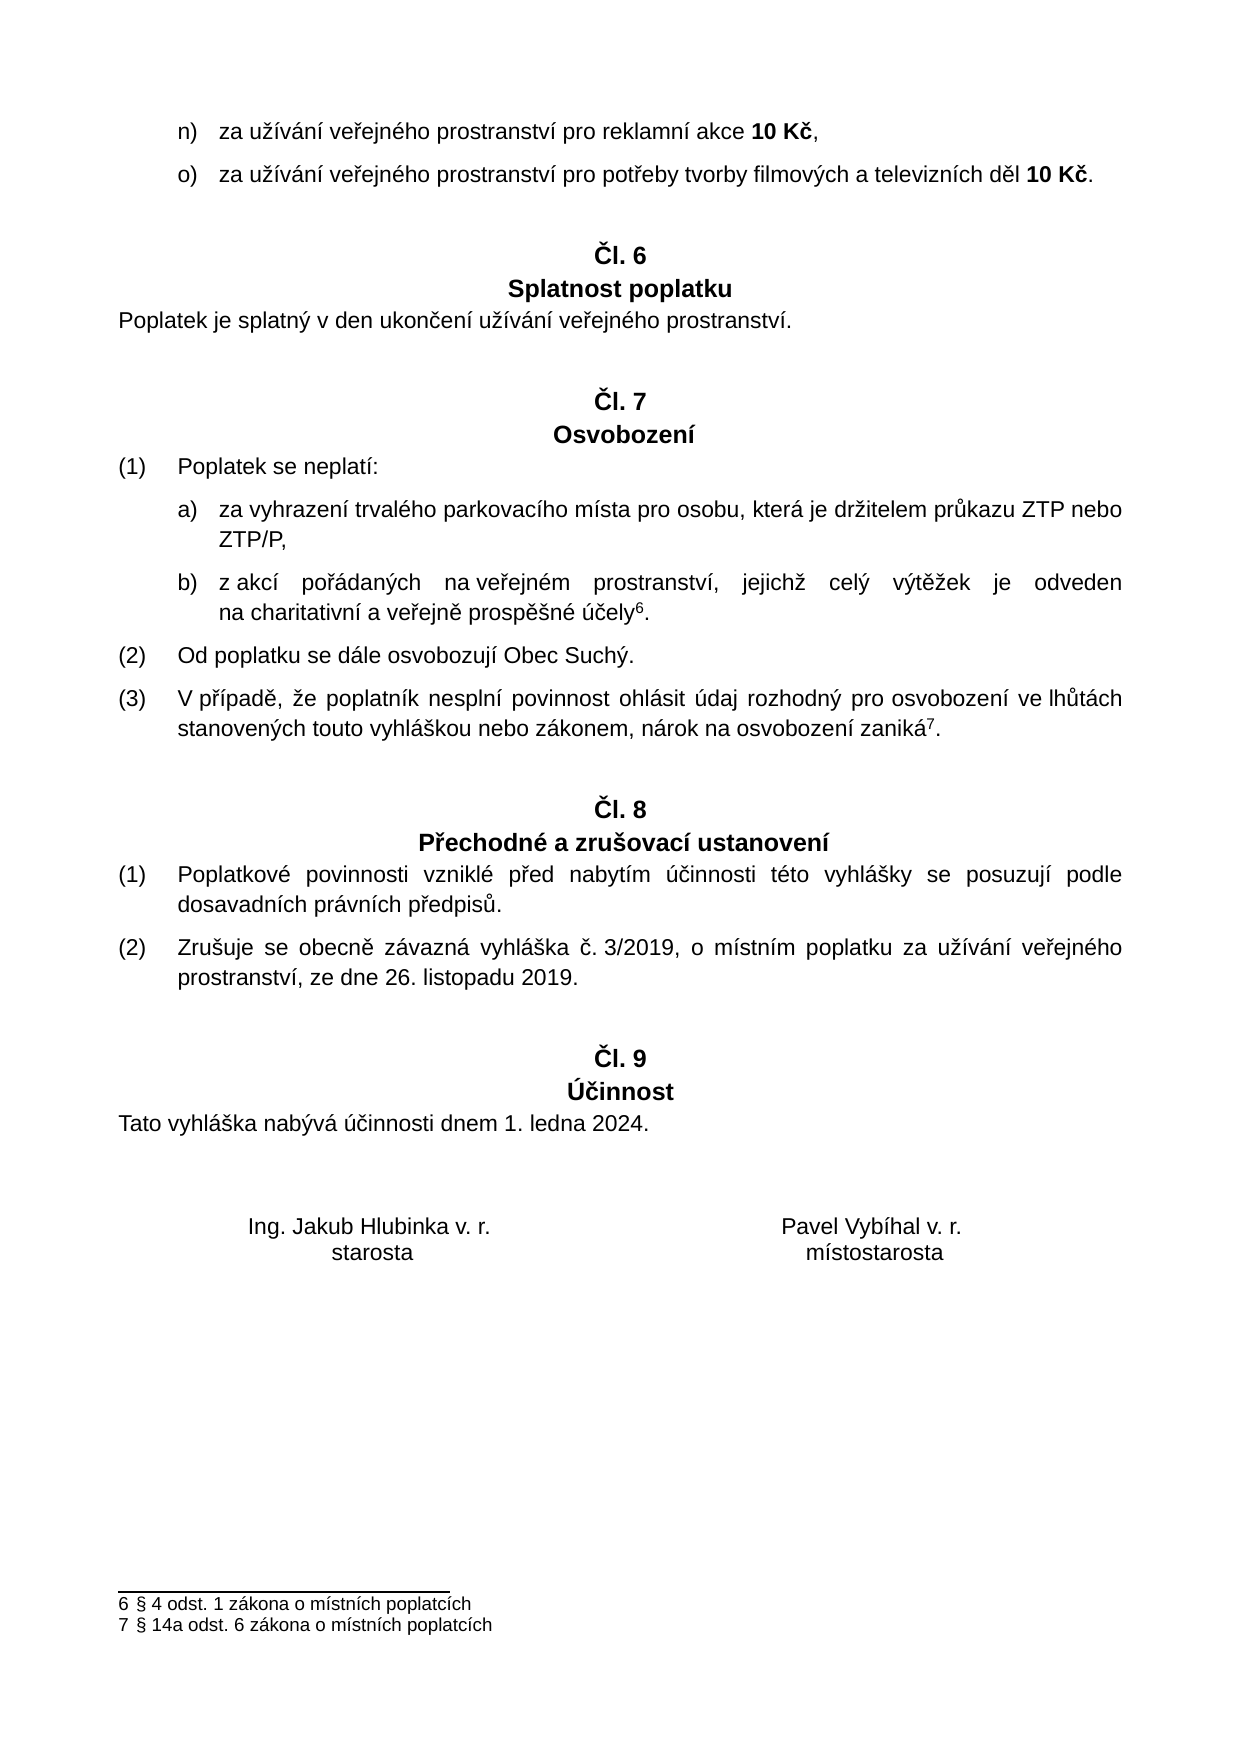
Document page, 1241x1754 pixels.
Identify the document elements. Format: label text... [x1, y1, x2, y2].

list § 4 odst. 1 zákona o místních poplatcích [118, 1592, 1122, 1614]
subtitle Čl. 6 Splatnost poplatku [118, 241, 1122, 303]
list Od poplatku se dále osvobozují Obec Suchý. [118, 642, 1122, 668]
list za užívání veřejného prostranství pro reklamní akce 10 Kč, [177, 118, 1122, 144]
list § 14a odst. 6 zákona o místních poplatcích [118, 1614, 1122, 1635]
table_cell [118, 1271, 620, 1389]
text Poplatek je splatný v den ukončení užívání veřejného prostranství. [118, 307, 1122, 333]
table_header Pavel Vybíhal v. r. místostarosta [620, 1153, 1122, 1271]
list za užívání veřejného prostranství pro potřeby tvorby filmových a televizních děl 10 Kč. [177, 161, 1122, 187]
list z akcí pořádaných na veřejném prostranství, jejichž celý výtěžek je odveden na charitativní a veřejně prospěšné účely. [177, 569, 1122, 626]
subtitle Čl. 9 Účinnost [118, 1044, 1122, 1106]
subtitle Čl. 8 Přechodné a zrušovací ustanovení [118, 795, 1122, 857]
list V případě, že poplatník nesplní povinnost ohlásit údaj rozhodný pro osvobození ve lhůtách stanovených touto vyhláškou nebo zákonem, nárok na osvobození zaniká. [118, 684, 1122, 741]
table_header Ing. Jakub Hlubinka v. r. starosta [118, 1153, 620, 1271]
list Poplatek se neplatí: [118, 453, 1122, 480]
list za vyhrazení trvalého parkovacího místa pro osobu, která je držitelem průkazu ZTP nebo ZTP/P, [177, 496, 1122, 553]
subtitle Čl. 7 Osvobození [118, 387, 1122, 449]
list Poplatkové povinnosti vzniklé před nabytím účinnosti této vyhlášky se posuzují podle dosavadních právních předpisů. [118, 861, 1122, 918]
list Zrušuje se obecně závazná vyhláška č. 3/2019, o místním poplatku za užívání veřejného prostranství, ze dne 26. listopadu 2019. [118, 934, 1122, 991]
table_cell [620, 1271, 1122, 1389]
text Tato vyhláška nabývá účinnosti dnem 1. ledna 2024. [118, 1110, 1122, 1137]
